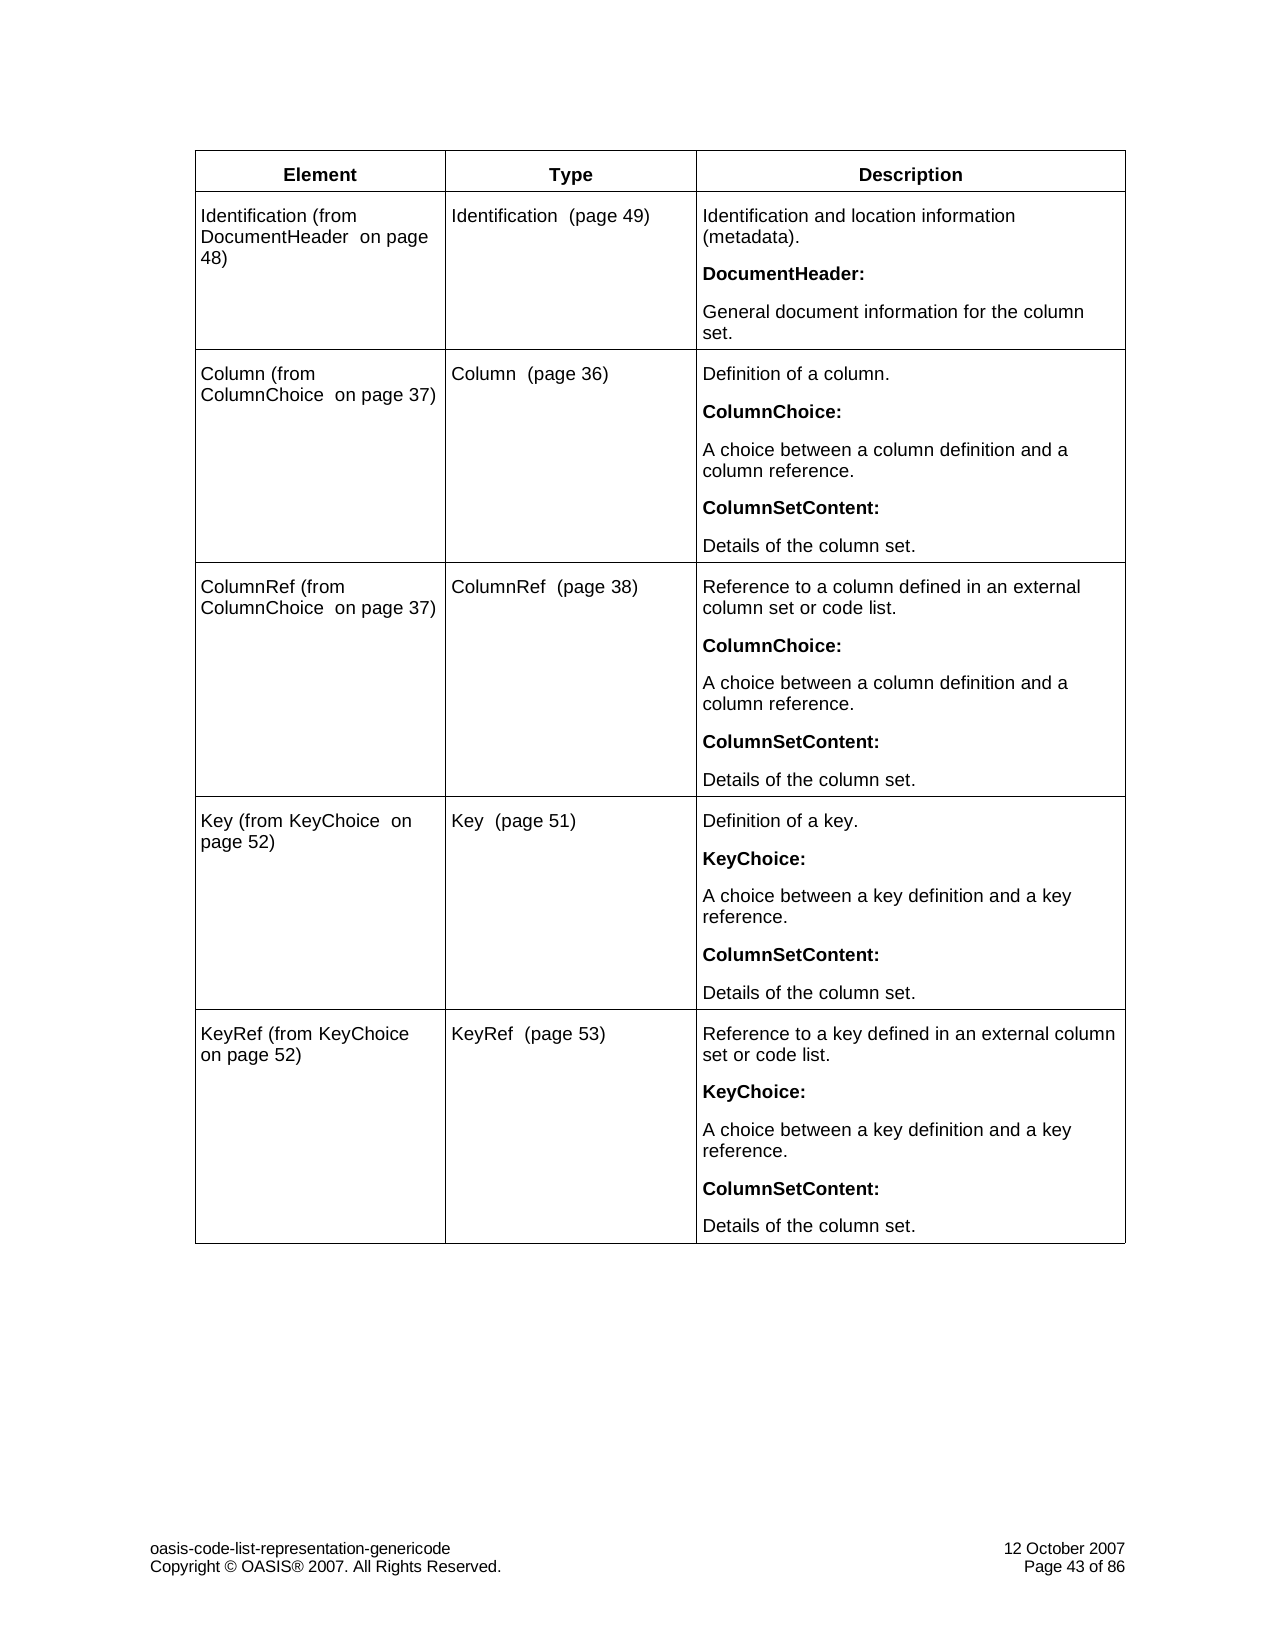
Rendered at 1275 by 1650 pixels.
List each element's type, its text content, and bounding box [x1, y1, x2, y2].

table_header Description [697, 151, 1125, 191]
table_header Element [196, 151, 445, 191]
table_cell Reference to a column defined in an external column set or code list. ColumnChoice: A choice between a column definition and a column reference. ColumnSetContent: Details of the column set. [697, 563, 1125, 796]
table_cell Definition of a column. ColumnChoice: A choice between a column definition and a column reference. ColumnSetContent: Details of the column set. [697, 350, 1125, 562]
table_header Type [446, 151, 696, 191]
table_cell Identification (page ) [446, 192, 696, 349]
table_cell Column (page ) [446, 350, 696, 562]
table_cell Identification and location information (metadata). DocumentHeader: General document information for the column set. [697, 192, 1125, 349]
table_cell KeyRef (from KeyChoice on page ) [196, 1010, 445, 1243]
table_cell KeyRef (page ) [446, 1010, 696, 1243]
table_cell Key (page ) [446, 797, 696, 1009]
table_cell ColumnRef (from ColumnChoice on page ) [196, 563, 445, 796]
table_cell ColumnRef (page ) [446, 563, 696, 796]
table_cell Identification (from DocumentHeader on page ) [196, 192, 445, 349]
table_cell Definition of a key. KeyChoice: A choice between a key definition and a key reference. ColumnSetContent: Details of the column set. [697, 797, 1125, 1009]
table_cell Reference to a key defined in an external column set or code list. KeyChoice: A choice between a key definition and a key reference. ColumnSetContent: Details of the column set. [697, 1010, 1125, 1243]
table_cell Key (from KeyChoice on page ) [196, 797, 445, 1009]
table_cell Column (from ColumnChoice on page ) [196, 350, 445, 562]
